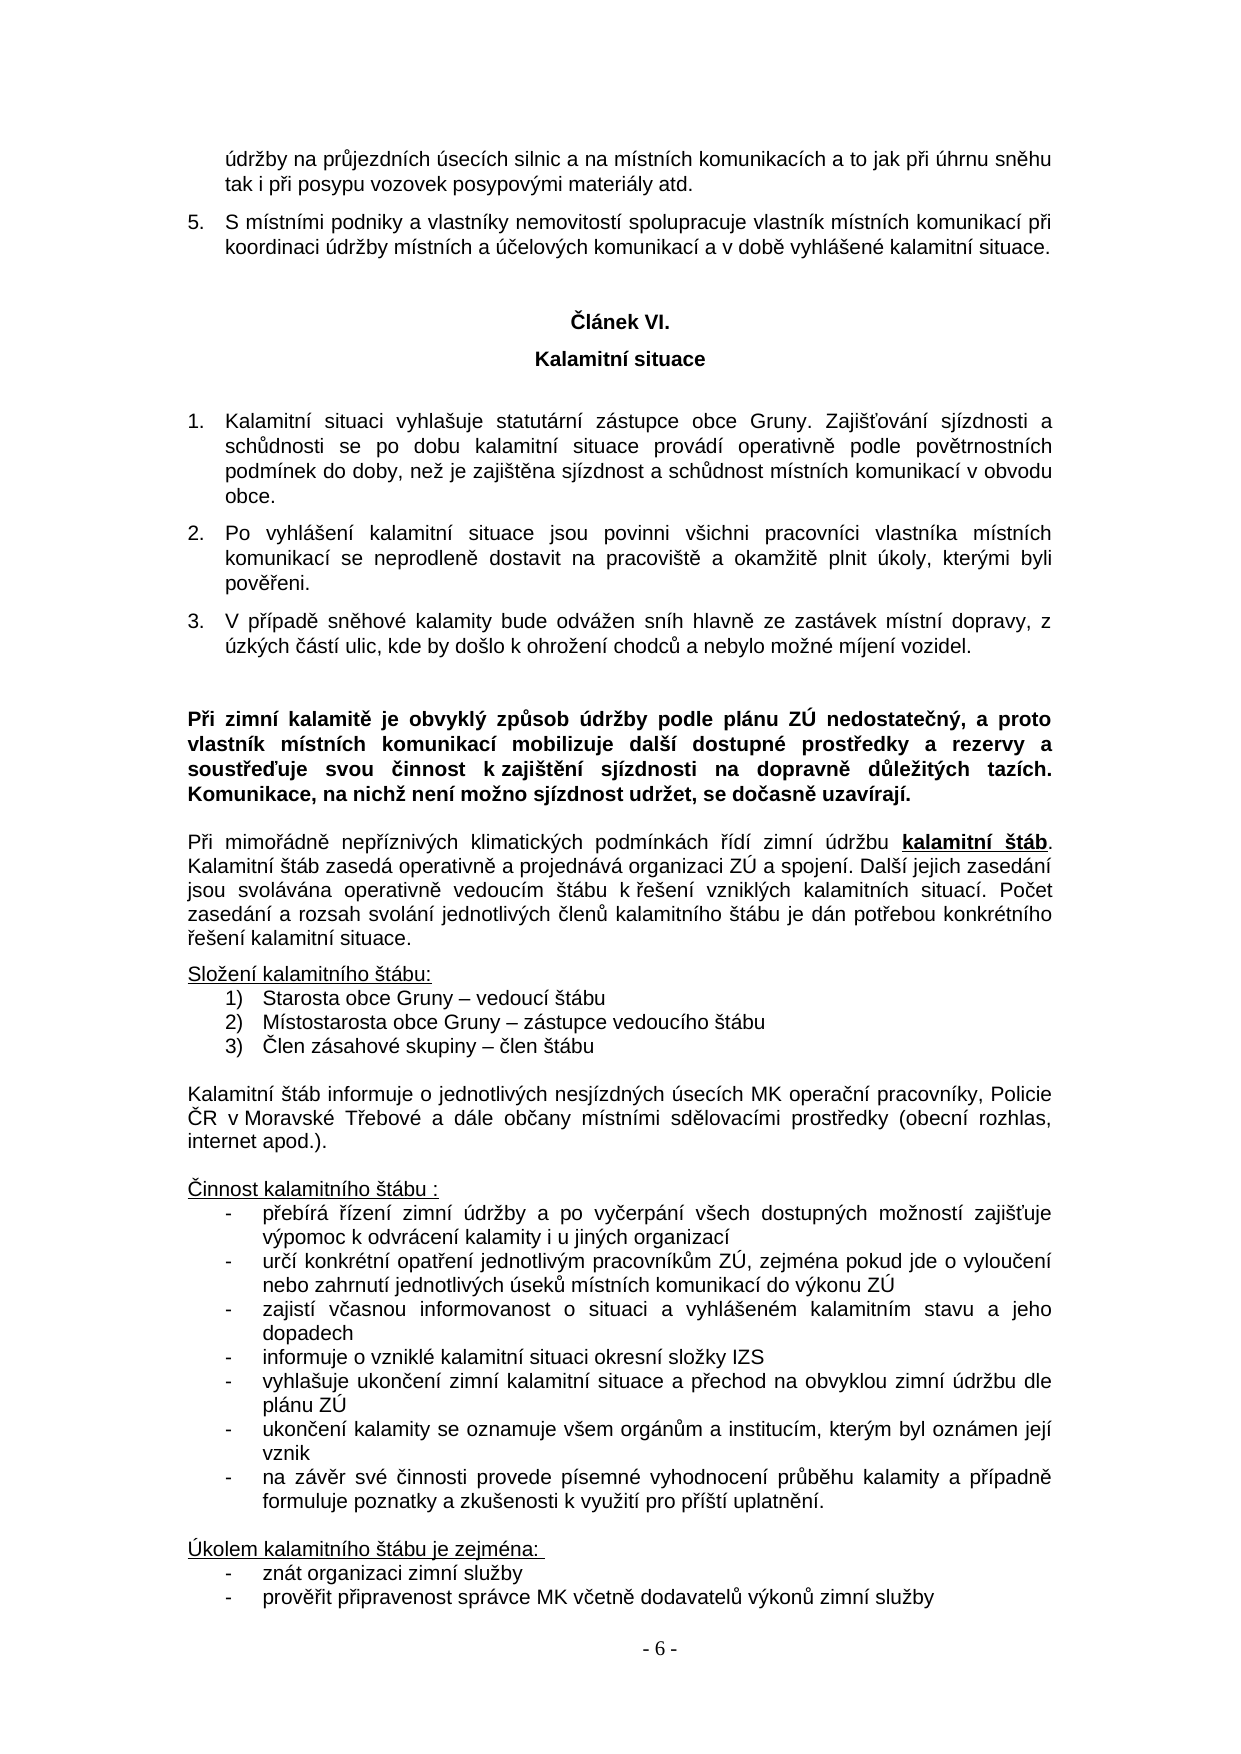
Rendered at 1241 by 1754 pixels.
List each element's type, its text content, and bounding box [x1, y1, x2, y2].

text Úkolem kalamitního štábu je zejména: [187, 1537, 1053, 1561]
list ukončení kalamity se oznamuje všem orgánům a institucím, kterým byl oznámen její vznik [225, 1417, 1053, 1465]
list informuje o vzniklé kalamitní situaci okresní složky IZS [225, 1345, 1053, 1369]
list vyhlašuje ukončení zimní kalamitní situace a přechod na obvyklou zimní údržbu dle plánu ZÚ [225, 1369, 1053, 1417]
subtitle Kalamitní situace [187, 346, 1053, 371]
list S místními podniky a vlastníky nemovitostí spolupracuje vlastník místních komunikací při koordinaci údržby místních a účelových komunikací a v době vyhlášené kalamitní situace. [187, 208, 1053, 258]
list V případě sněhové kalamity bude odvážen sníh hlavně ze zastávek místní dopravy, z úzkých částí ulic, kde by došlo k ohrožení chodců a nebylo možné míjení vozidel. [187, 607, 1053, 657]
list Starosta obce Gruny – vedoucí štábu [225, 986, 1053, 1009]
list Člen zásahové skupiny – člen štábu [225, 1033, 1053, 1057]
list na závěr své činnosti provede písemné vyhodnocení průběhu kalamity a případně formuluje poznatky a zkušenosti k využití pro příští uplatnění. [225, 1465, 1053, 1513]
list určí konkrétní opatření jednotlivým pracovníkům ZÚ, zejména pokud jde o vyloučení nebo zahrnutí jednotlivých úseků místních komunikací do výkonu ZÚ [225, 1249, 1053, 1297]
list znát organizaci zimní služby [225, 1561, 1053, 1584]
text Složení kalamitního štábu: [187, 962, 1053, 986]
list údržby na průjezdních úsecích silnic a na místních komunikacích a to jak při úhrnu sněhu tak i při posypu vozovek posypovými materiály atd. [187, 146, 1053, 196]
list prověřit připravenost správce MK včetně dodavatelů výkonů zimní služby [225, 1584, 1053, 1608]
text Při zimní kalamitě je obvyklý způsob údržby podle plánu ZÚ nedostatečný, a proto vlastník místních komunikací mobilizuje další dostupné prostředky a rezervy a soustřeďuje svou činnost k zajištění sjízdnosti na dopravně důležitých tazích. Komunikace, na nichž není možno sjízdnost udržet, se dočasně uzavírají. [187, 706, 1053, 806]
text Článek VI. [187, 308, 1053, 333]
list zajistí včasnou informovanost o situaci a vyhlášeném kalamitním stavu a jeho dopadech [225, 1297, 1053, 1345]
list Po vyhlášení kalamitní situace jsou povinni všichni pracovníci vlastníka místních komunikací se neprodleně dostavit na pracoviště a okamžitě plnit úkoly, kterými byli pověřeni. [187, 520, 1053, 595]
text Činnost kalamitního štábu : [187, 1177, 1053, 1201]
list Místostarosta obce Gruny – zástupce vedoucího štábu [225, 1009, 1053, 1033]
list přebírá řízení zimní údržby a po vyčerpání všech dostupných možností zajišťuje výpomoc k odvrácení kalamity i u jiných organizací [225, 1201, 1053, 1249]
text Kalamitní štáb informuje o jednotlivých nesjízdných úsecích MK operační pracovníky, Policie ČR v Moravské Třebové a dále občany místními sdělovacími prostředky (obecní rozhlas, internet apod.). [187, 1081, 1053, 1153]
text Při mimořádně nepříznivých klimatických podmínkách řídí zimní údržbu kalamitní štáb. Kalamitní štáb zasedá operativně a projednává organizaci ZÚ a spojení. Další jejich zasedání jsou svolávána operativně vedoucím štábu k řešení vzniklých kalamitních situací. Počet zasedání a rozsah svolání jednotlivých členů kalamitního štábu je dán potřebou konkrétního řešení kalamitní situace. [187, 830, 1053, 949]
list Kalamitní situaci vyhlašuje statutární zástupce obce Gruny. Zajišťování sjízdnosti a schůdnosti se po dobu kalamitní situace provádí operativně podle povětrnostních podmínek do doby, než je zajištěna sjízdnost a schůdnost místních komunikací v obvodu obce. [187, 407, 1053, 507]
